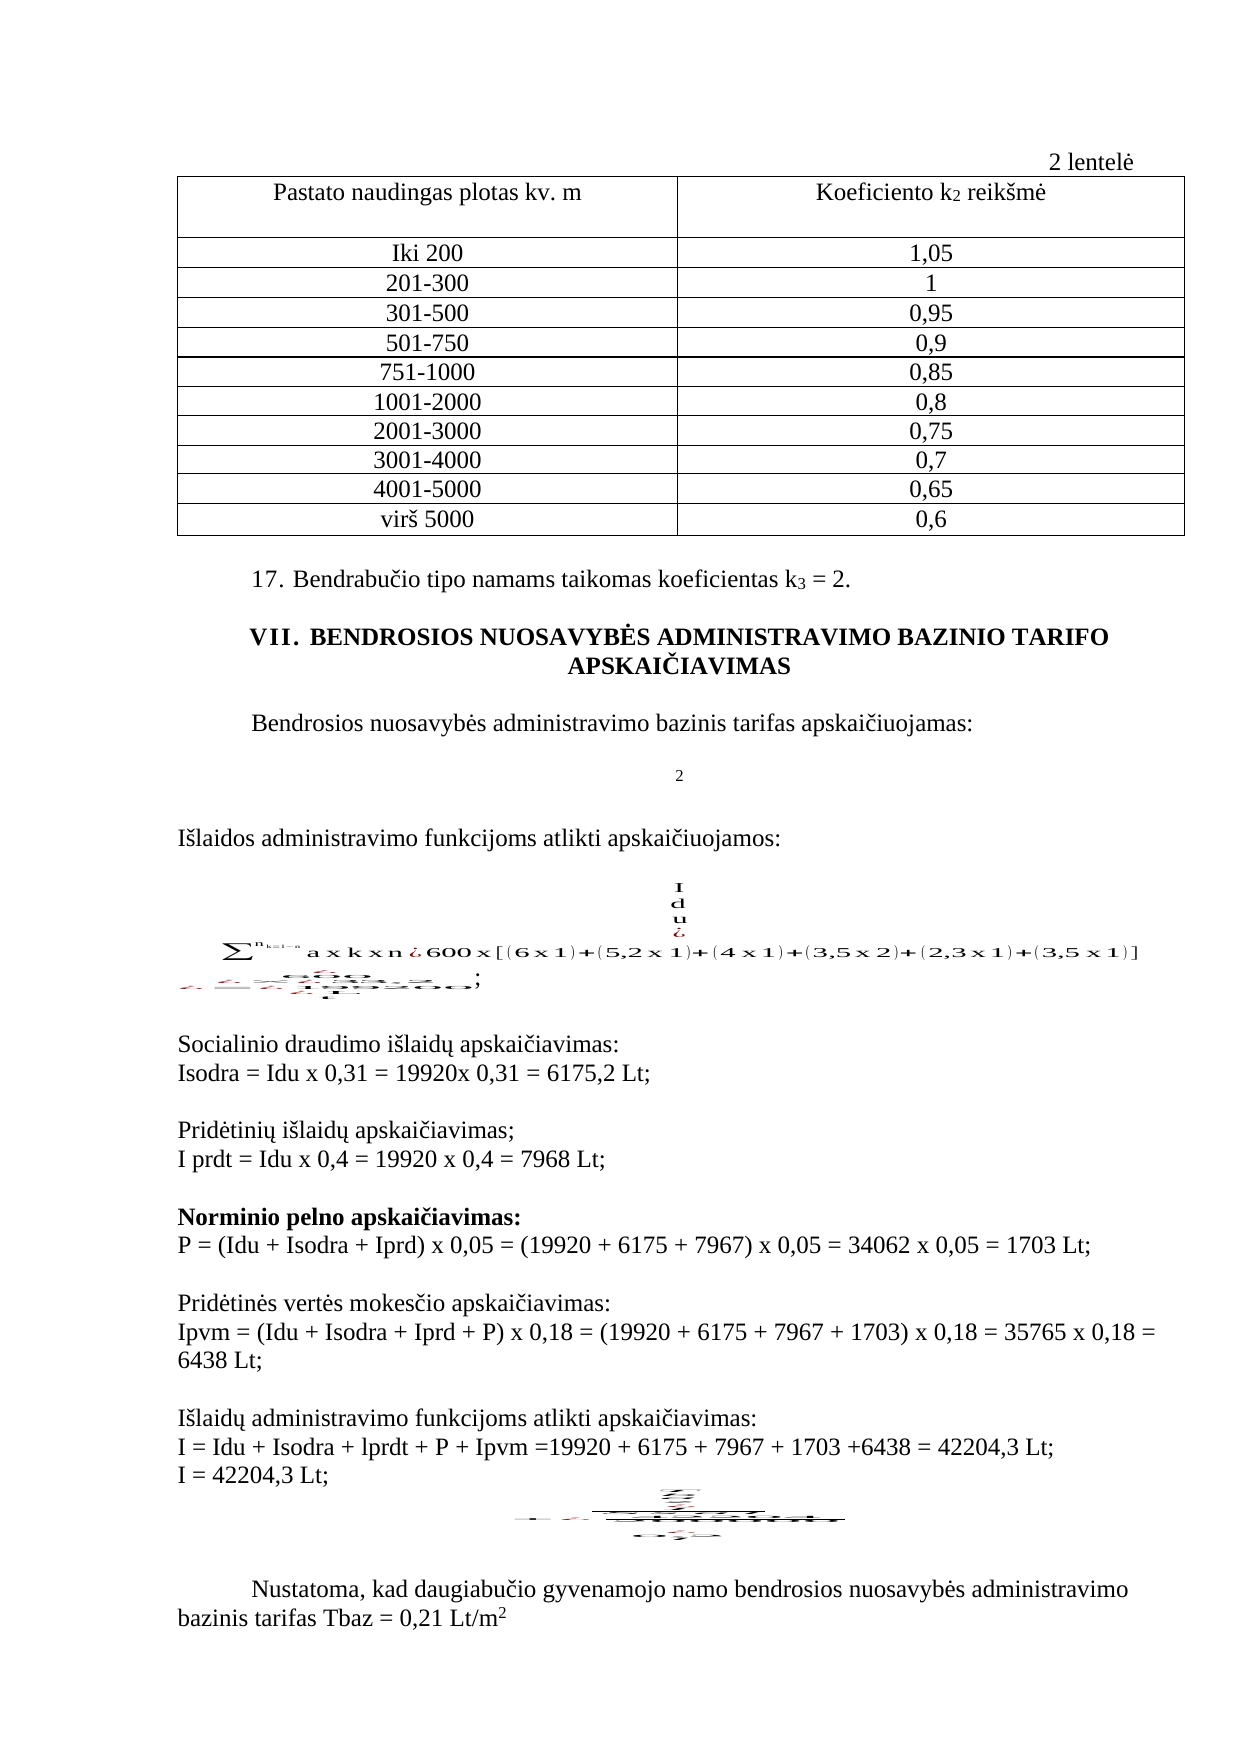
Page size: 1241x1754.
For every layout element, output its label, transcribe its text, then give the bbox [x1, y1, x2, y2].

text 17. Bendrabučio tipo namams taikomas koeficientas k3 = 2. [177, 564, 1181, 593]
text I = 42204,3 Lt; [177, 1460, 1181, 1489]
text Pridėtinių išlaidų apskaičiavimas; [177, 1115, 1181, 1144]
table_cell virš 5000 [178, 504, 677, 535]
text Norminio pelno apskaičiavimas: [177, 1202, 1181, 1230]
table_cell 1,05 [678, 238, 1184, 267]
table_cell 301-500 [178, 298, 677, 327]
table_cell 501-750 [178, 328, 677, 356]
table_cell 2001-3000 [178, 416, 677, 444]
text P = (Idu + Isodra + Iprd) x 0,05 = (19920 + 6175 + 7967) x 0,05 = 34062 x 0,05 = 1703 Lt; [177, 1230, 1181, 1259]
table_cell 4001-5000 [178, 474, 677, 503]
table_cell 0,65 [678, 474, 1184, 503]
text Isodra = Idu x 0,31 = 19920x 0,31 = 6175,2 Lt; [177, 1058, 1181, 1087]
text I prdt = Idu x 0,4 = 19920 x 0,4 = 7968 Lt; [177, 1144, 1181, 1173]
table_cell 0,9 [678, 328, 1184, 356]
table_cell 751-1000 [178, 358, 677, 386]
text Išlaidos administravimo funkcijoms atlikti apskaičiuojamos: [177, 823, 1181, 852]
table_cell 0,85 [678, 358, 1184, 386]
text Nustatoma, kad daugiabučio gyvenamojo namo bendrosios nuosavybės administravimo bazinis tarifas Tbaz = 0,21 Lt/m2 [177, 1574, 1181, 1632]
table_cell 0,95 [678, 298, 1184, 327]
table_cell 3001-4000 [178, 446, 677, 473]
table_cell 0,75 [678, 416, 1184, 444]
text Ipvm = (Idu + Isodra + Iprd + P) x 0,18 = (19920 + 6175 + 7967 + 1703) x 0,18 = 35765 x 0,18 = 6438 Lt; [177, 1317, 1181, 1374]
text Pridėtinės vertės mokesčio apskaičiavimas: [177, 1288, 1181, 1317]
table_cell 1 [678, 268, 1184, 297]
table_header Koeficiento k2 reikšmė [678, 177, 1184, 237]
text Socialinio draudimo išlaidų apskaičiavimas: [177, 1029, 1181, 1058]
text ; [177, 962, 1181, 1000]
table_cell 201-300 [178, 268, 677, 297]
text 2 [177, 766, 1181, 794]
text Bendrosios nuosavybės administravimo bazinis tarifas apskaičiuojamas: [177, 708, 1181, 737]
table_cell 0,6 [678, 504, 1184, 535]
table_cell 0,7 [678, 446, 1184, 473]
table_cell Iki 200 [178, 238, 677, 267]
text Išlaidų administravimo funkcijoms atlikti apskaičiavimas: [177, 1403, 1181, 1432]
table_header Pastato naudingas plotas kv. m [178, 177, 677, 237]
text I = Idu + Isodra + lprdt + P + Ipvm =19920 + 6175 + 7967 + 1703 +6438 = 42204,3 Lt; [177, 1432, 1181, 1460]
table_cell 0,8 [678, 387, 1184, 415]
table_cell 1001-2000 [178, 387, 677, 415]
text APSKAIČIAVIMAS [177, 651, 1181, 679]
text 2 lentelė [177, 147, 1181, 176]
text VII. BENDROSIOS NUOSAVYBĖS ADMINISTRAVIMO BAZINIO TARIFO [177, 622, 1181, 651]
